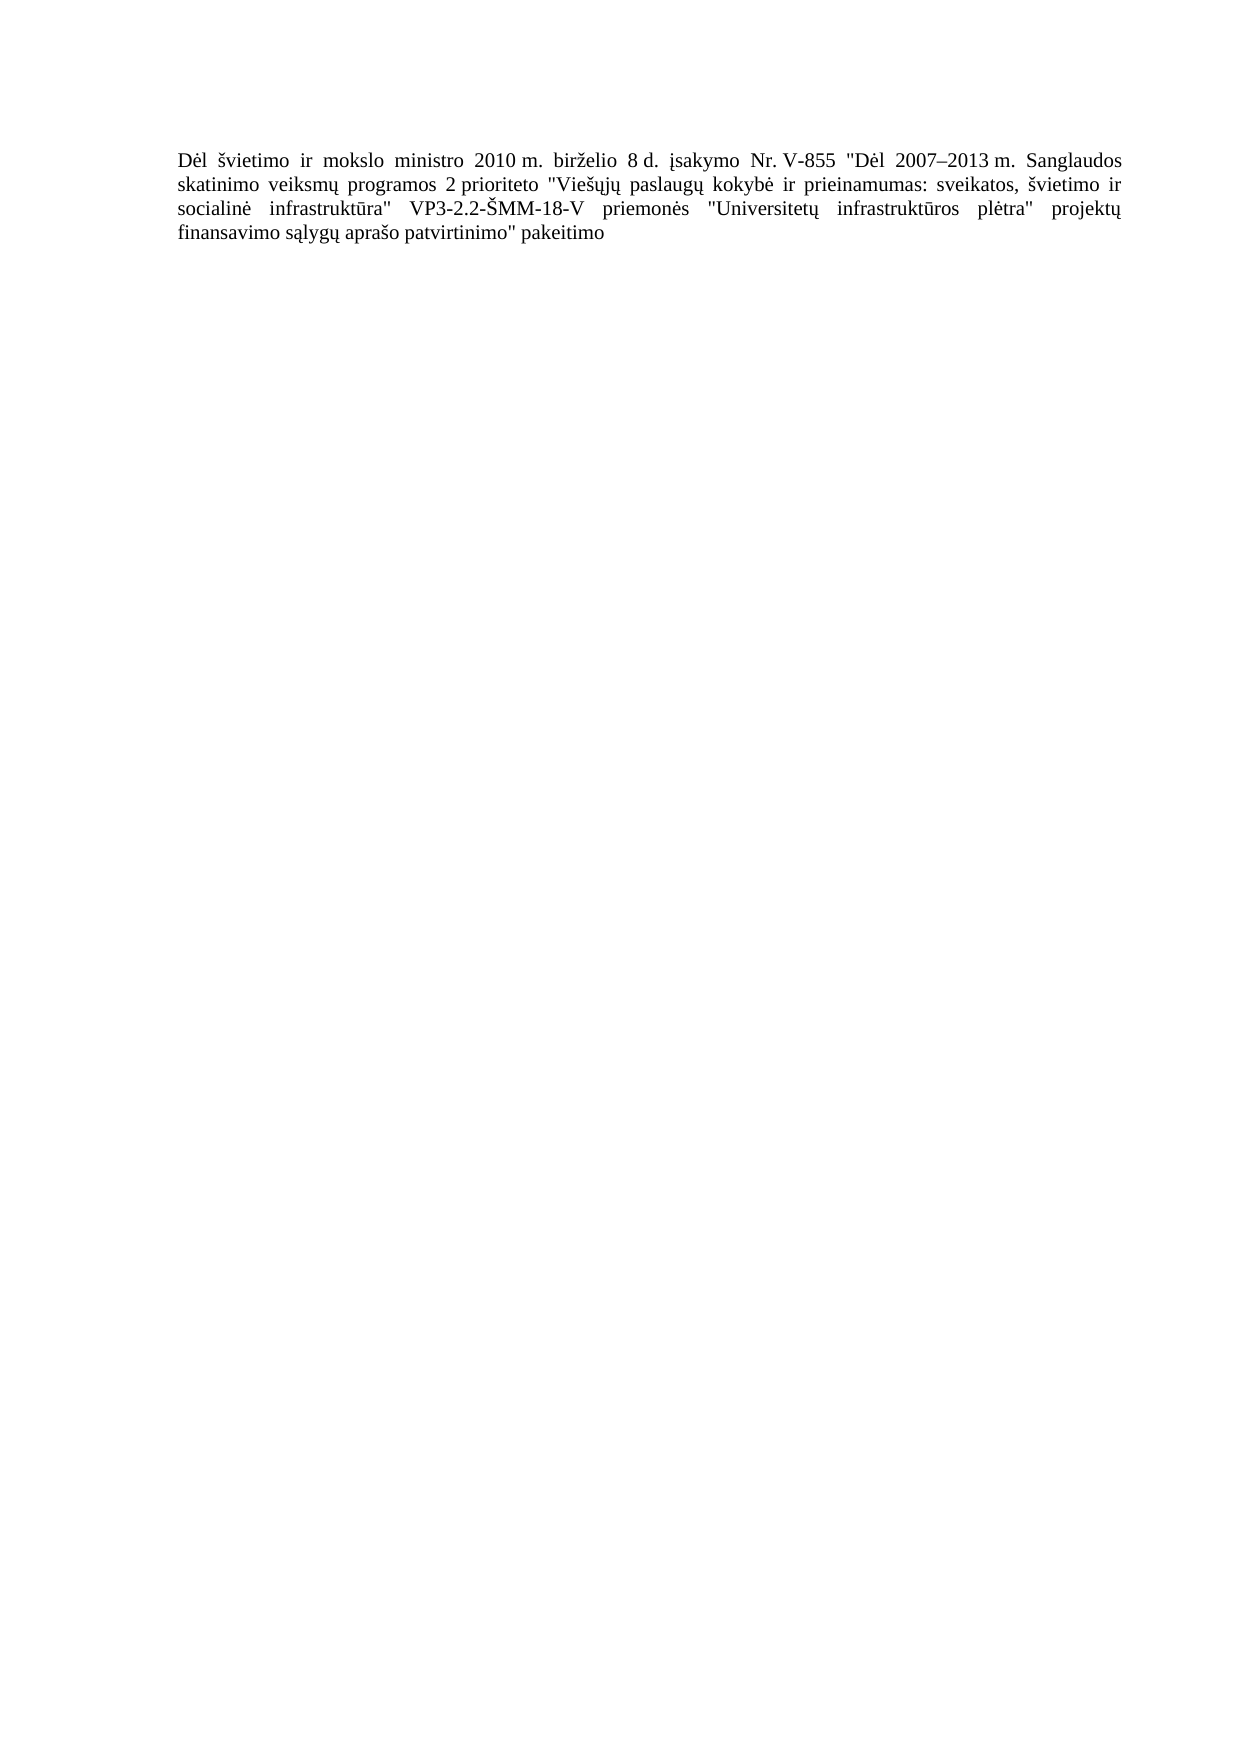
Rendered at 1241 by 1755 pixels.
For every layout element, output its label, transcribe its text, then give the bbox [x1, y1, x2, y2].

text Dėl švietimo ir mokslo ministro 2010 m. birželio 8 d. įsakymo Nr. V-855 "Dėl 2007–2013 m. Sanglaudos skatinimo veiksmų programos 2 prioriteto "Viešųjų paslaugų kokybė ir prieinamumas: sveikatos, švietimo ir socialinė infrastruktūra" VP3-2.2-ŠMM-18-V priemonės "Universitetų infrastruktūros plėtra" projektų finansavimo sąlygų aprašo patvirtinimo" pakeitimo [177, 148, 1122, 244]
